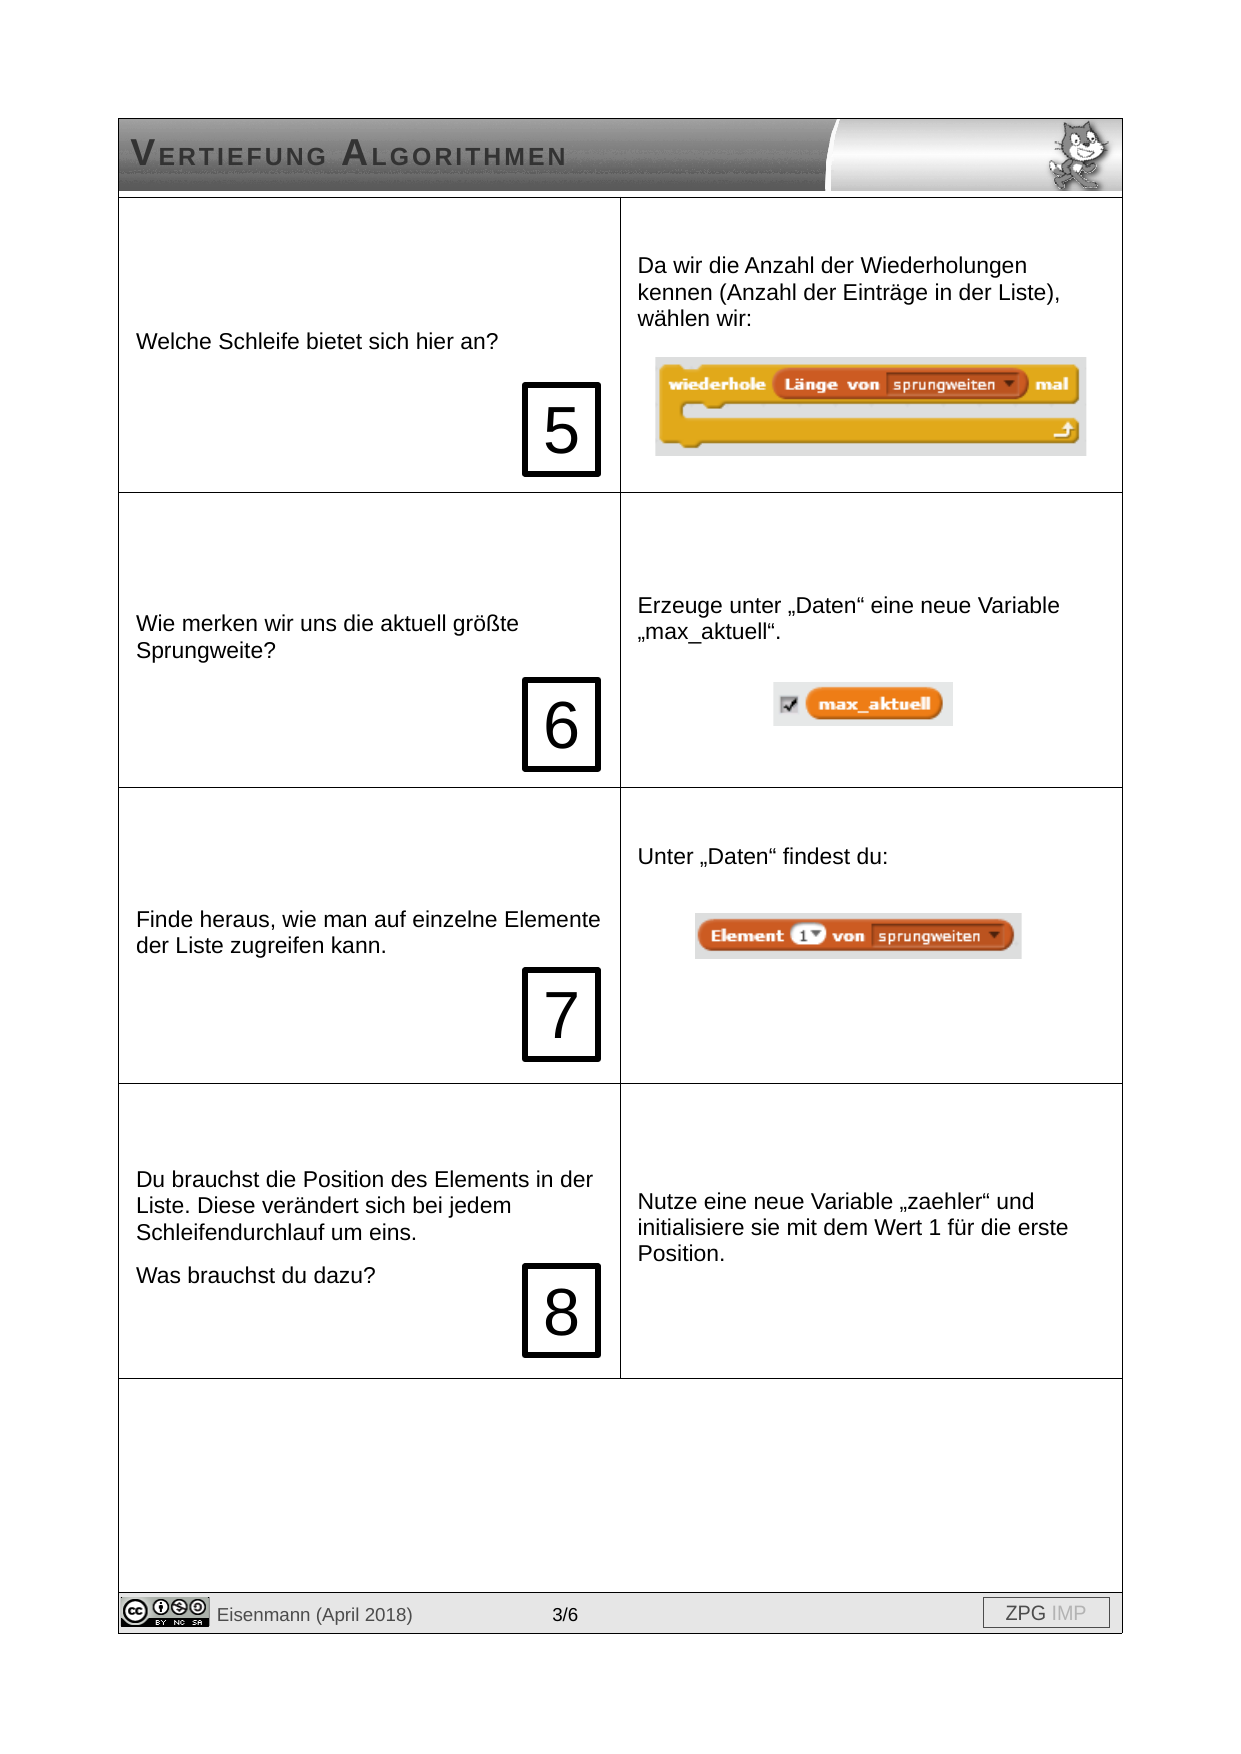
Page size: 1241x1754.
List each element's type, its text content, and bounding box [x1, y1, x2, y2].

table_cell Du brauchst die Position des Elements in der Liste. Diese verändert sich bei jedem Schleifendurchlauf um eins. Was brauchst du dazu? [119, 1084, 620, 1378]
table_cell Erzeuge unter „Daten“ eine neue Variable „max_aktuell“. [621, 493, 1122, 787]
picture [695, 913, 1022, 959]
table_cell Welche Schleife bietet sich hier an? [119, 198, 620, 492]
picture [773, 682, 953, 726]
picture [120, 1597, 210, 1627]
table_cell Wie merken wir uns die aktuell größte Sprungweite? [119, 493, 620, 787]
table_cell Nutze eine neue Variable „zaehler“ und initialisiere sie mit dem Wert 1 für die erste Position. [621, 1084, 1122, 1378]
picture [119, 119, 1122, 191]
table_cell Unter „Daten“ findest du: [621, 788, 1122, 1082]
picture [655, 357, 1087, 456]
table_cell Finde heraus, wie man auf einzelne Elemente der Liste zugreifen kann. [119, 788, 620, 1082]
table_cell Da wir die Anzahl der Wiederholungen kennen (Anzahl der Einträge in der Liste), wählen wir: [621, 198, 1122, 492]
